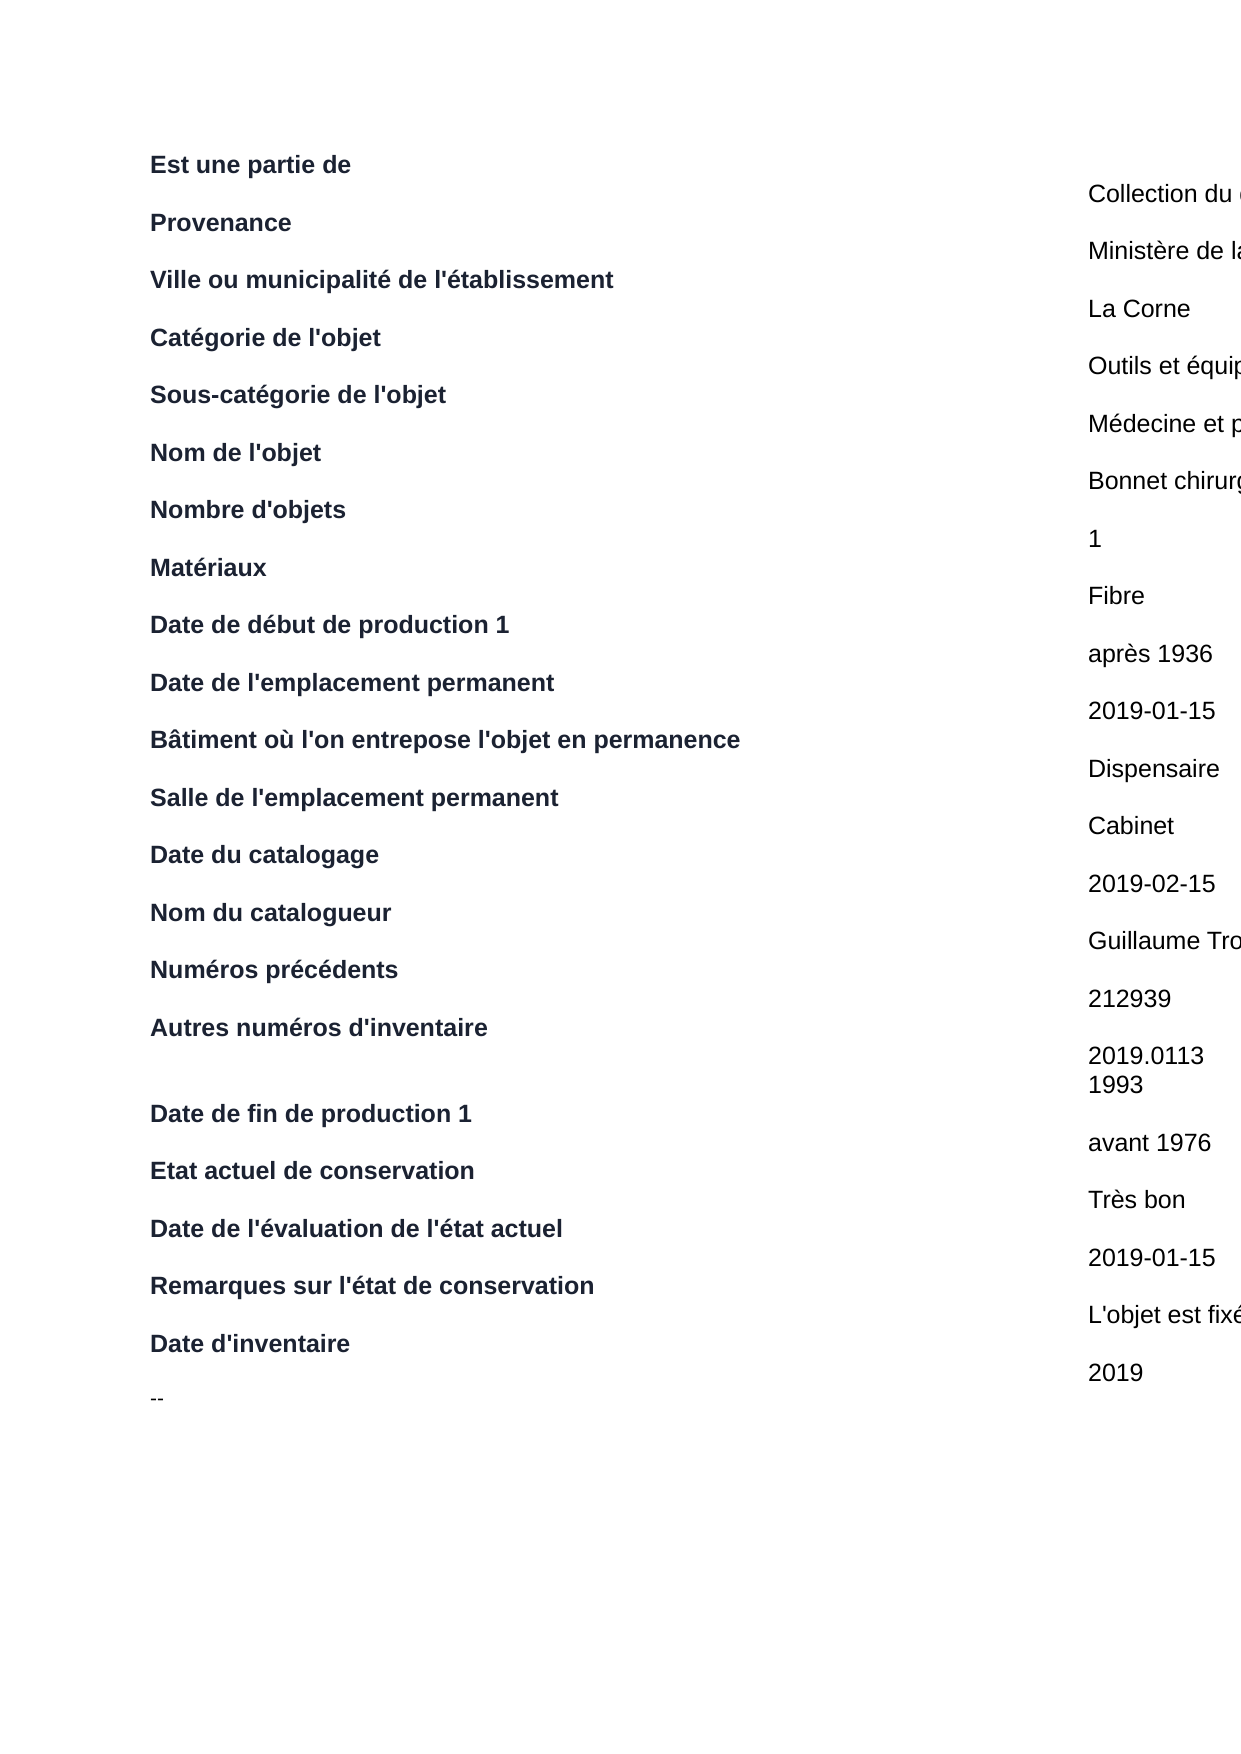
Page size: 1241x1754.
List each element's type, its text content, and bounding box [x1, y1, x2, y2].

text 2019-01-15 [1088, 1242, 1240, 1271]
text 2019 [1088, 1357, 1240, 1386]
text Etat actuel de conservation [150, 1156, 1090, 1185]
text Remarques sur l'état de conservation [150, 1271, 1090, 1300]
text Nom du catalogueur [150, 897, 1090, 926]
text Cabinet [1088, 811, 1240, 840]
text Ministère de la Culture et des Communications [1088, 236, 1240, 265]
text 2019.0113 [1088, 1041, 1240, 1070]
text Fibre [1088, 581, 1240, 610]
text Salle de l'emplacement permanent [150, 782, 1090, 811]
text Autres numéros d'inventaire [150, 1012, 1090, 1041]
text Date de fin de production 1 [150, 1099, 1090, 1127]
text Bâtiment où l'on entrepose l'objet en permanence [150, 725, 1090, 754]
text après 1936 [1088, 639, 1240, 667]
text Nom de l'objet [150, 437, 1090, 466]
text Est une partie de [150, 150, 1090, 179]
text La Corne [1088, 294, 1240, 322]
text Outils et équipement de science et technologie [1088, 351, 1240, 380]
text avant 1976 [1088, 1127, 1240, 1156]
text 1 [1088, 524, 1240, 552]
text Nombre d'objets [150, 495, 1090, 524]
text Ville ou municipalité de l'établissement [150, 265, 1090, 294]
text Très bon [1088, 1185, 1240, 1214]
text 212939 [1088, 984, 1240, 1012]
text Provenance [150, 207, 1090, 236]
text Guillaume Trottier [1088, 926, 1240, 955]
text Matériaux [150, 552, 1090, 581]
text Date de début de production 1 [150, 610, 1090, 639]
text Collection du dispensaire de La Corne [1088, 179, 1240, 207]
text Date de l'emplacement permanent [150, 667, 1090, 696]
text Bonnet chirurgical [1088, 466, 1240, 495]
text Date d'inventaire [150, 1329, 1090, 1357]
text 2019-01-15 [1088, 696, 1240, 725]
text Dispensaire [1088, 754, 1240, 782]
text Sous-catégorie de l'objet [150, 380, 1090, 409]
text Médecine et psychologie [1088, 409, 1240, 437]
text L'objet est fixé pour exposition. [1088, 1300, 1240, 1329]
text Numéros précédents [150, 955, 1090, 984]
text 2019-02-15 [1088, 869, 1240, 897]
text 1993 [1088, 1070, 1240, 1099]
text -- [150, 1386, 1090, 1410]
text Catégorie de l'objet [150, 322, 1090, 351]
text Date du catalogage [150, 840, 1090, 869]
text Date de l'évaluation de l'état actuel [150, 1214, 1090, 1242]
